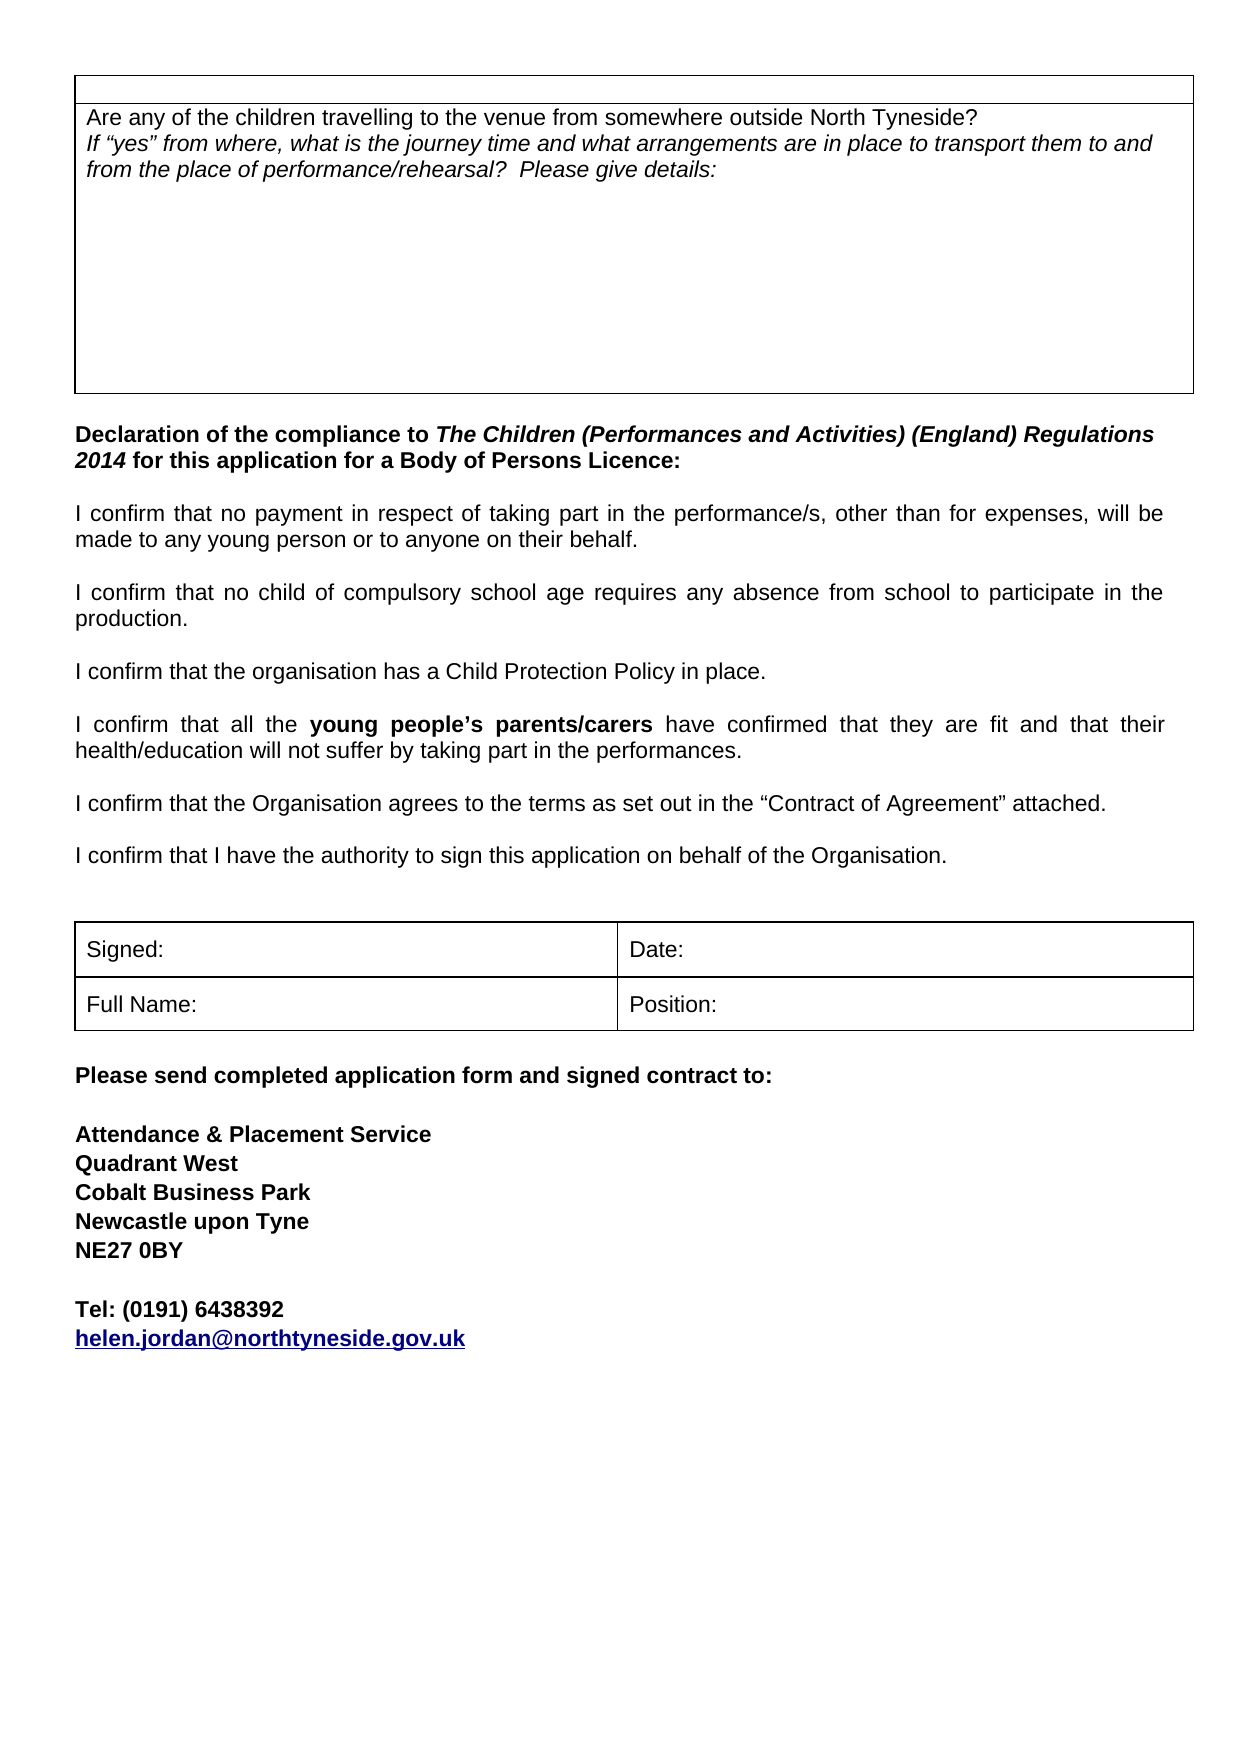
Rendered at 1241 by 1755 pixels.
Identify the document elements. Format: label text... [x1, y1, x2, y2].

table_cell Are any of the children travelling to the venue from somewhere outside North Tyneside? If “yes” from where, what is the journey time and what arrangements are in place to transport them to and from the place of performance/rehearsal? Please give details: [76, 104, 1193, 393]
text helen.jordan@northtyneside.gov.uk [75, 1323, 1165, 1352]
text Declaration of the compliance to The Children (Performances and Activities) (England) Regulations 2014 for this application for a Body of Persons Licence: [75, 421, 1165, 473]
text I confirm that all the young people’s parents/carers have confirmed that they are fit and that their health/education will not suffer by taking part in the performances. [75, 711, 1165, 763]
text I confirm that no payment in respect of taking part in the performance/s, other than for expenses, will be made to any young person or to anyone on their behalf. [75, 500, 1165, 552]
text Quadrant West [75, 1148, 1165, 1177]
text Attendance & Placement Service [75, 1119, 1165, 1148]
text I confirm that the Organisation agrees to the terms as set out in the “Contract of Agreement” attached. [75, 790, 1165, 816]
text NE27 0BY [75, 1236, 1165, 1265]
text I confirm that no child of compulsory school age requires any absence from school to participate in the production. [75, 579, 1165, 632]
text Cobalt Business Park [75, 1177, 1165, 1206]
table_cell Position: [618, 978, 1193, 1030]
table_header Date: [618, 923, 1193, 976]
text I confirm that I have the authority to sign this application on behalf of the Organisation. [75, 842, 1165, 869]
text Tel: (0191) 6438392 [75, 1294, 1165, 1323]
table_cell [76, 76, 1193, 102]
table_cell Full Name: [76, 978, 617, 1030]
text Newcastle upon Tyne [75, 1206, 1165, 1236]
text I confirm that the organisation has a Child Protection Policy in place. [75, 658, 1165, 684]
text Please send completed application form and signed contract to: [75, 1061, 1165, 1090]
table_header Signed: [76, 923, 617, 976]
